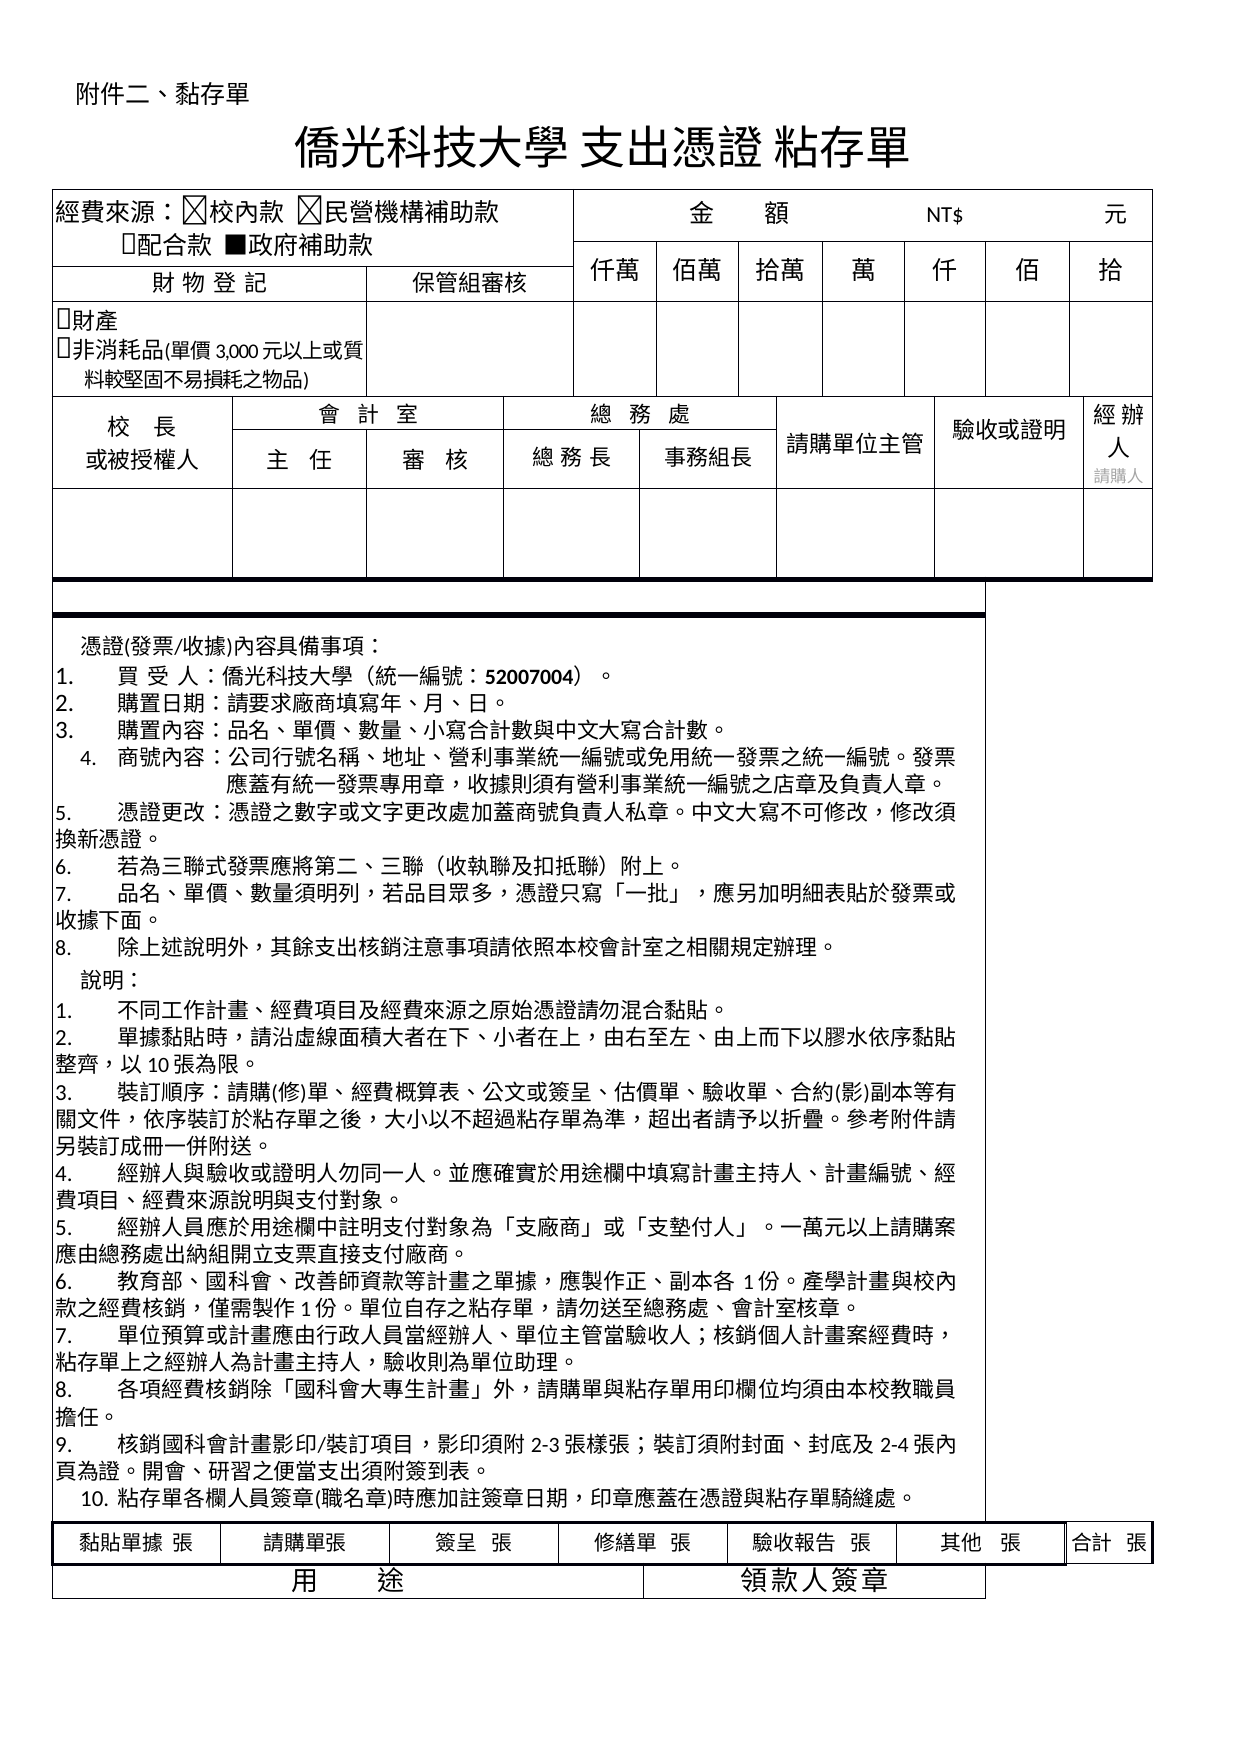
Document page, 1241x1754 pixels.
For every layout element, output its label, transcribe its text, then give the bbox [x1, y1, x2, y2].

table_cell [233, 489, 366, 577]
table_cell 請購單位主管 [777, 397, 934, 487]
table_cell 財產 非消耗品(單價3,000元以上或質料較堅固不易損耗之物品) [53, 302, 366, 396]
text 附件二、黏存單 [75, 75, 1130, 111]
table_cell 校 長 或被授權人 [53, 397, 232, 487]
table_cell [367, 302, 573, 396]
table_cell 黏貼單據 張 [54, 1524, 220, 1562]
table_cell 其他 張 [897, 1524, 1064, 1562]
table_cell 佰萬 [657, 242, 738, 301]
table_header 金額 [574, 190, 904, 241]
table_header 經費來源：校內款 民營機構補助款 配合款 ■政府補助款 [53, 190, 573, 266]
table_cell 佰 [986, 242, 1069, 301]
table_cell [1084, 489, 1152, 577]
table_cell 修繕單 張 [559, 1524, 727, 1562]
table_cell 仟 [905, 242, 985, 301]
table_cell 憑證(發票/收據)內容具備事項： 買受人：僑光科技大學（統一編號：52007004）。 購置日期：請要求廠商填寫年、月、日。 購置內容：品名、單價、數量、小寫合計數與中文大寫合計數。 商號內容：公司行號名稱、地址、營利事業統一編號或免用統一發票之統一編號。發票應蓋有統一發票專用章，收據則須有營利事業統一編號之店章及負責人章。 憑證更改：憑證之數字或文字更改處加蓋商號負責人私章。中文大寫不可修改，修改須換新憑證。 若為三聯式發票應將第二、三聯（收執聯及扣抵聯）附上。 品名、單價、數量須明列，若品目眾多，憑證只寫「一批」，應另加明細表貼於發票或收據下面。 除上述說明外，其餘支出核銷注意事項請依照本校會計室之相關規定辦理。 說明： 不同工作計畫、經費項目及經費來源之原始憑證請勿混合黏貼。 單據黏貼時，請沿虛線面積大者在下、小者在上，由右至左、由上而下以膠水依序黏貼整齊，以10張為限。 裝訂順序：請購(修)單、經費概算表、公文或簽呈、估價單、驗收單、合約(影)副本等有關文件，依序裝訂於粘存單之後，大小以不超過粘存單為準，超出者請予以折疊。參考附件請另裝訂成冊一併附送。 經辦人與驗收或證明人勿同一人。並應確實於用途欄中填寫計畫主持人、計畫編號、經費項目、經費來源說明與支付對象。 經辦人員應於用途欄中註明支付對象為「支廠商」或「支墊付人」。一萬元以上請購案應由總務處出納組開立支票直接支付廠商。 教育部、國科會、改善師資款等計畫之單據，應製作正、副本各1份。產學計畫與校內款之經費核銷，僅需製作1份。單位自存之粘存單，請勿送至總務處、會計室核章。 單位預算或計畫應由行政人員當經辦人、單位主管當驗收人；核銷個人計畫案經費時，粘存單上之經辦人為計畫主持人，驗收則為單位助理。 各項經費核銷除「國科會大專生計畫」外，請購單與粘存單用印欄位均須由本校教職員擔任。 核銷國科會計畫影印/裝訂項目，影印須附2-3張樣張；裝訂須附封面、封底及2-4張內頁為證。開會、研習之便當支出須附簽到表。 粘存單各欄人員簽章(職名章)時應加註簽章日期，印章應蓋在憑證與粘存單騎縫處。 [53, 618, 985, 1521]
table_cell 驗收或證明 [935, 397, 1083, 487]
table_cell [640, 489, 776, 577]
table_cell [935, 489, 1083, 577]
table_cell 審核 [367, 430, 503, 487]
table_cell 事務組長 [640, 430, 776, 487]
table_cell 萬 [823, 242, 904, 301]
table_cell [504, 489, 639, 577]
table_cell 用途 [53, 1566, 643, 1598]
table_cell 簽呈 張 [390, 1524, 558, 1562]
text 僑光科技大學 支出憑證 粘存單 [75, 111, 1130, 178]
table_cell [574, 302, 656, 396]
table_cell 會計室 [233, 397, 503, 428]
table_cell 仟萬 [574, 242, 656, 301]
table_cell 保管組審核 [367, 267, 573, 301]
table_cell [367, 489, 503, 577]
table_cell [739, 302, 822, 396]
table_cell [777, 489, 934, 577]
table_cell 總務處 [504, 397, 776, 428]
table_cell [905, 302, 985, 396]
table_cell 拾 [1070, 242, 1152, 301]
table_cell [1070, 302, 1152, 396]
table_cell 財物登記 [53, 267, 366, 301]
table_cell 請購單張 [221, 1524, 389, 1562]
table_cell 領款人簽章 [644, 1566, 985, 1598]
table_cell [823, 302, 904, 396]
table_cell [53, 582, 985, 612]
table_cell 主任 [233, 430, 366, 487]
table_cell [657, 302, 738, 396]
table_header NT$ [904, 190, 986, 241]
table_cell [53, 489, 232, 577]
table_cell 驗收報告 張 [728, 1524, 896, 1562]
table_cell [986, 302, 1069, 396]
table_cell 經 辦 人 請購人 [1084, 397, 1152, 487]
table_cell 拾萬 [739, 242, 822, 301]
table_cell 合計 張 [1067, 1522, 1151, 1562]
table_header 元 [986, 190, 1152, 241]
table_cell 總務長 [504, 430, 639, 487]
